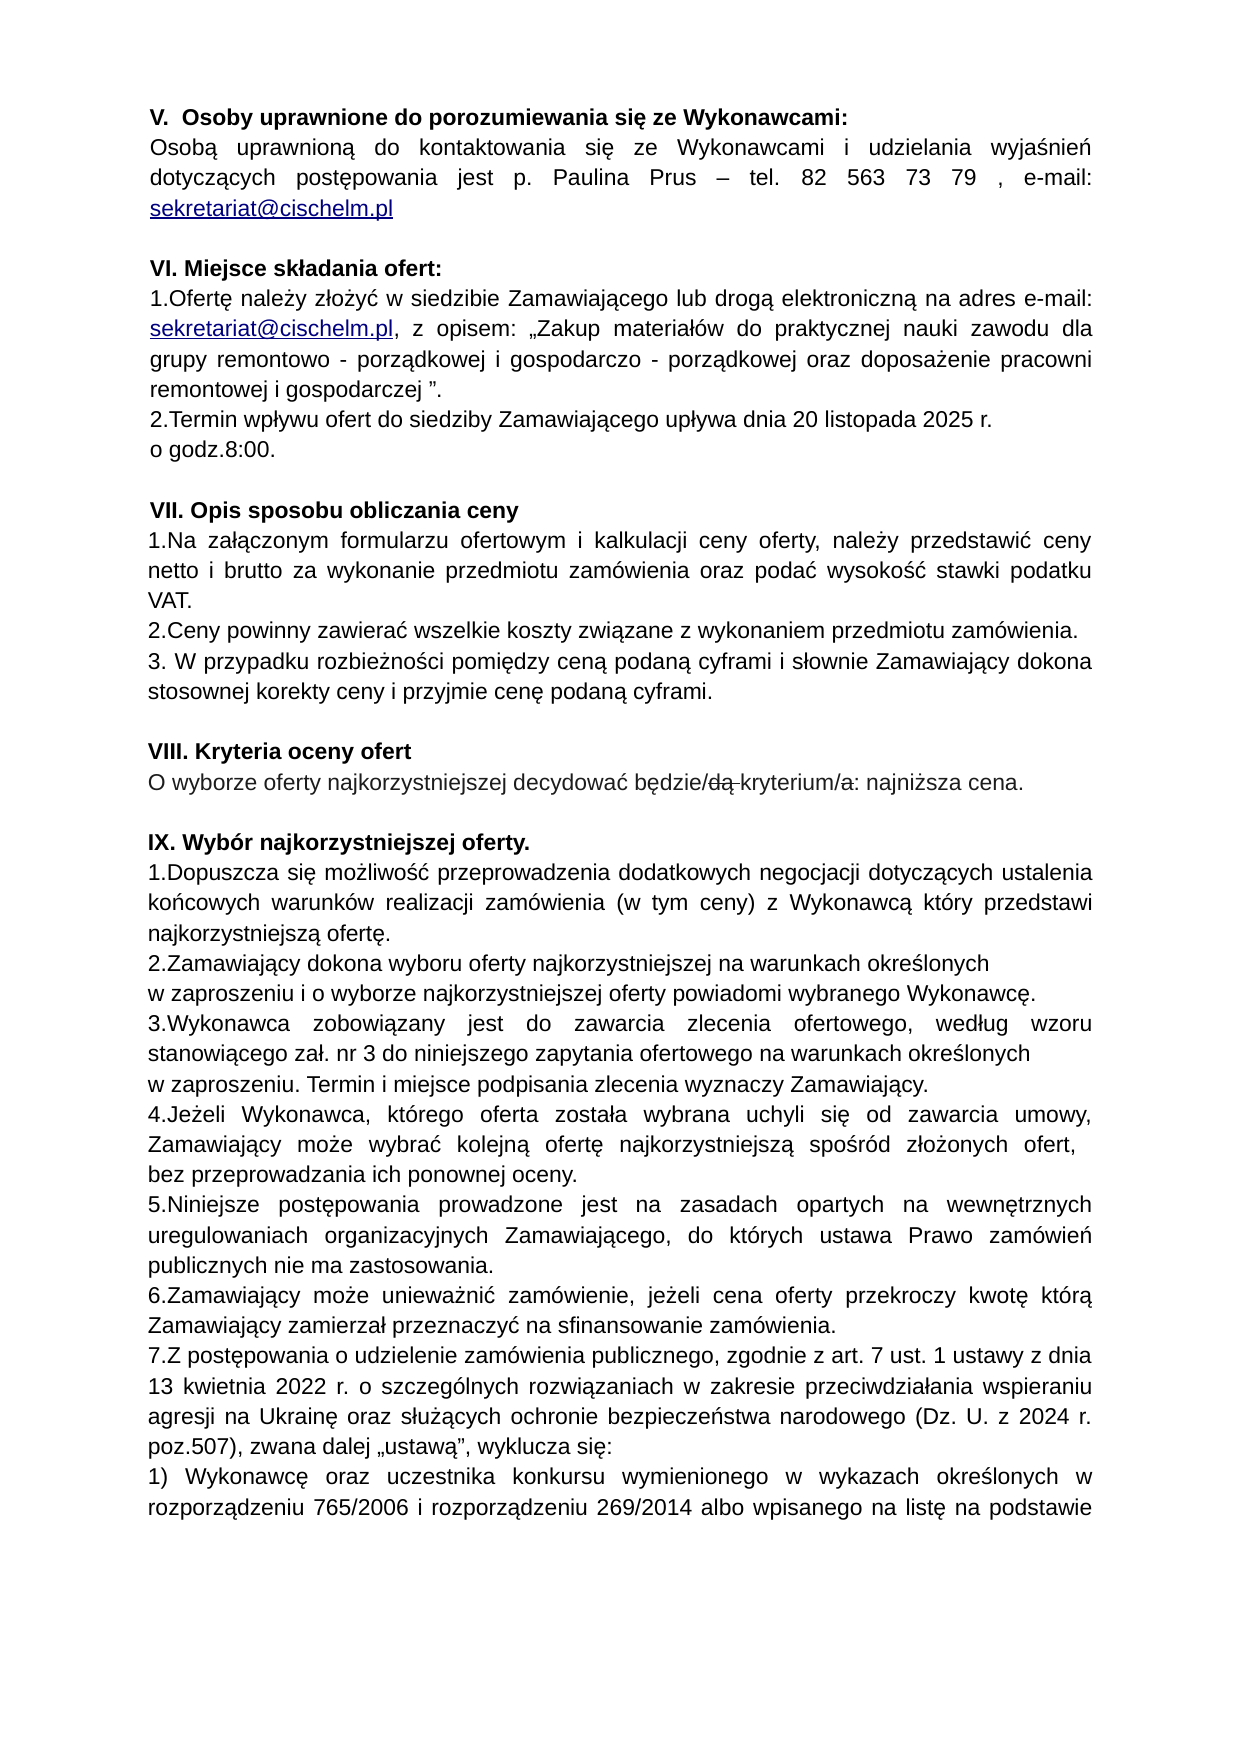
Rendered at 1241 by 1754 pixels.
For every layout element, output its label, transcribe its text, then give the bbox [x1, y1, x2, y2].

text V. Osoby uprawnione do porozumiewania się ze Wykonawcami: [149, 104, 1093, 130]
text 4.Jeżeli Wykonawca, którego oferta została wybrana uchyli się od zawarcia umowy, Zamawiający może wybrać kolejną ofertę najkorzystniejszą spośród złożonych ofert, bez przeprowadzania ich ponownej oceny. [148, 1101, 1093, 1188]
text 3.Wykonawca zobowiązany jest do zawarcia zlecenia ofertowego, według wzoru stanowiącego zał. nr 3 do niniejszego zapytania ofertowego na warunkach określonych [148, 1010, 1093, 1067]
text VI. Miejsce składania ofert: [149, 255, 1093, 281]
text IX. Wybór najkorzystniejszej oferty. [148, 829, 1093, 855]
text 3. W przypadku rozbieżności pomiędzy ceną podaną cyframi i słownie Zamawiający dokona stosownej korekty ceny i przyjmie cenę podaną cyframi. [148, 648, 1093, 704]
list o godz.8:00. [149, 436, 1093, 463]
text w zaproszeniu. Termin i miejsce podpisania zlecenia wyznaczy Zamawiający. [148, 1071, 1093, 1097]
text 7.Z postępowania o udzielenie zamówienia publicznego, zgodnie z art. 7 ust. 1 ustawy z dnia 13 kwietnia 2022 r. o szczególnych rozwiązaniach w zakresie przeciwdziałania wspieraniu agresji na Ukrainę oraz służących ochronie bezpieczeństwa narodowego (Dz. U. z 2024 r. poz.507), zwana dalej „ustawą”, wyklucza się: [148, 1342, 1093, 1459]
text 1.Na załączonym formularzu ofertowym i kalkulacji ceny oferty, należy przedstawić ceny netto i brutto za wykonanie przedmiotu zamówienia oraz podać wysokość stawki podatku VAT. [148, 527, 1093, 614]
text O wyborze oferty najkorzystniejszej decydować będzie/dą kryterium/a: najniższa cena. [148, 768, 1093, 795]
text 5.Niniejsze postępowania prowadzone jest na zasadach opartych na wewnętrznych uregulowaniach organizacyjnych Zamawiającego, do których ustawa Prawo zamówień publicznych nie ma zastosowania. [148, 1191, 1093, 1278]
text 1.Ofertę należy złożyć w siedzibie Zamawiającego lub drogą elektroniczną na adres e-mail: sekretariat@cischelm.pl, z opisem: „Zakup materiałów do praktycznej nauki zawodu dla grupy remontowo - porządkowej i gospodarczo - porządkowej oraz doposażenie pracowni remontowej i gospodarczej ”. [149, 285, 1093, 402]
text 2.Zamawiający dokona wyboru oferty najkorzystniejszej na warunkach określonych [148, 950, 1093, 976]
list 2.Termin wpływu ofert do siedziby Zamawiającego upływa dnia 20 listopada 2025 r. [149, 406, 1093, 432]
text w zaproszeniu i o wyborze najkorzystniejszej oferty powiadomi wybranego Wykonawcę. [148, 980, 1093, 1006]
text 6.Zamawiający może unieważnić zamówienie, jeżeli cena oferty przekroczy kwotę którą Zamawiający zamierzał przeznaczyć na sfinansowanie zamówienia. [148, 1282, 1093, 1339]
list VII. Opis sposobu obliczania ceny [149, 497, 1093, 523]
text Osobą uprawnioną do kontaktowania się ze Wykonawcami i udzielania wyjaśnień dotyczących postępowania jest p. Paulina Prus – tel. 82 563 73 79 , e-mail: sekretariat@cischelm.pl [149, 134, 1093, 221]
text VIII. Kryteria oceny ofert [148, 738, 1093, 765]
text 1) Wykonawcę oraz uczestnika konkursu wymienionego w wykazach określonych w rozporządzeniu 765/2006 i rozporządzeniu 269/2014 albo wpisanego na listę na podstawie [148, 1463, 1093, 1520]
text 1.Dopuszcza się możliwość przeprowadzenia dodatkowych negocjacji dotyczących ustalenia końcowych warunków realizacji zamówienia (w tym ceny) z Wykonawcą który przedstawi najkorzystniejszą ofertę. [148, 859, 1093, 946]
text 2.Ceny powinny zawierać wszelkie koszty związane z wykonaniem przedmiotu zamówienia. [148, 617, 1093, 644]
